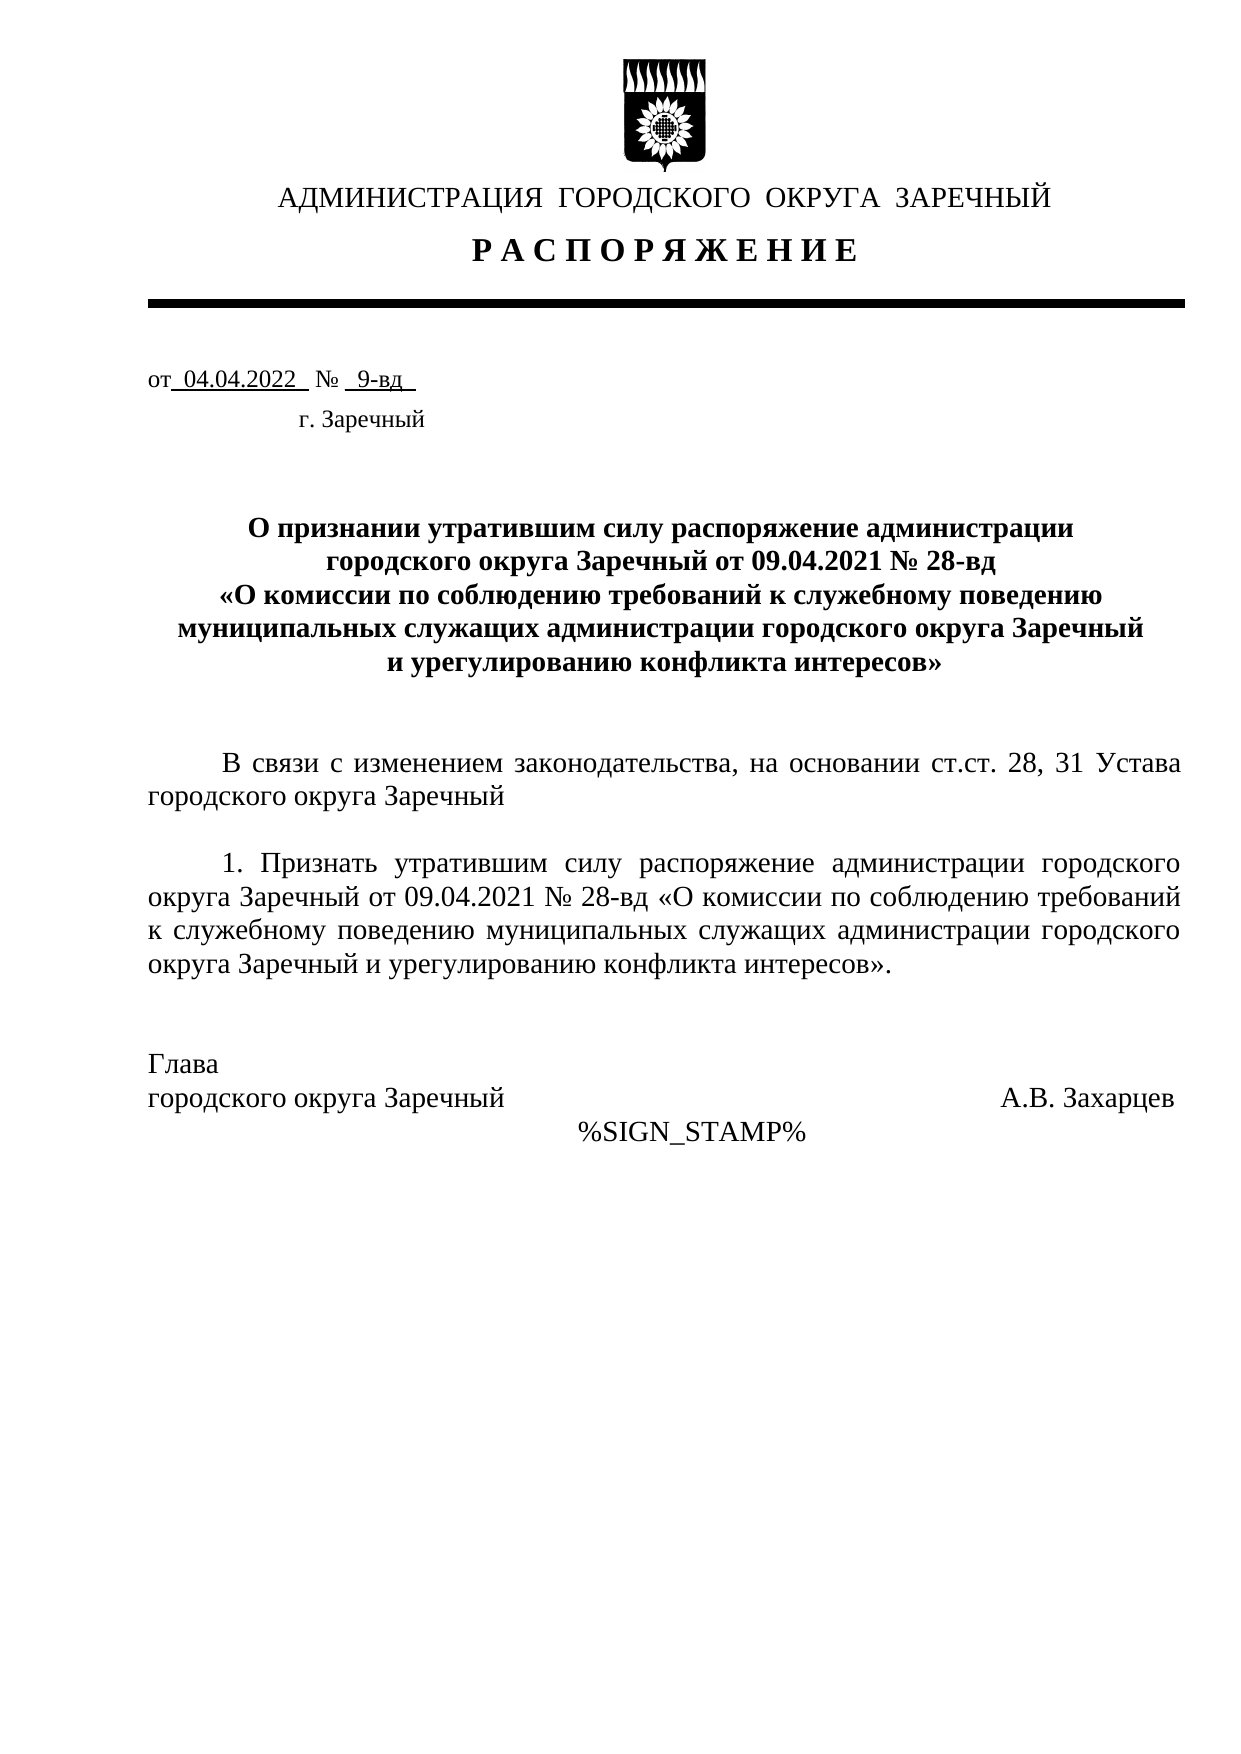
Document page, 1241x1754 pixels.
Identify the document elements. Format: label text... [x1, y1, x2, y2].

table_header [148, 1114, 566, 1147]
text р а с п о р я ж е н и е [148, 230, 1181, 268]
text 1. Признать утратившим силу распоряжение администрации городского округа Заречный от 09.04.2021 № 28-вд «О комиссии по соблюдению требований к служебному поведению муниципальных служащих администрации городского округа Заречный и урегулированию конфликта интересов». [148, 845, 1181, 979]
text О признании утратившим силу распоряжение администрации [148, 510, 1181, 543]
text г. Заречный [148, 404, 576, 432]
text и урегулированию конфликта интересов» [148, 644, 1181, 678]
text АДМИНИСТРАЦИЯ Городского округа Заречный [148, 180, 1181, 213]
text городского округа Заречный А.В. Захарцев [148, 1080, 1181, 1114]
table_header [851, 1114, 1181, 1147]
table_header %SIGN_STAMP% [566, 1114, 851, 1147]
text «О комиссии по соблюдению требований к служебному поведению [148, 577, 1181, 611]
text Глава [148, 1047, 1181, 1080]
text от_04.04.2022_ № _9-вд_ [148, 364, 1181, 393]
text муниципальных служащих администрации городского округа Заречный [148, 611, 1181, 644]
text В связи с изменением законодательства, на основании ст.ст. 28, 31 Устава городского округа Заречный [148, 745, 1181, 812]
picture [623, 59, 706, 172]
text городского округа Заречный от 09.04.2021 № 28-вд [148, 543, 1181, 577]
